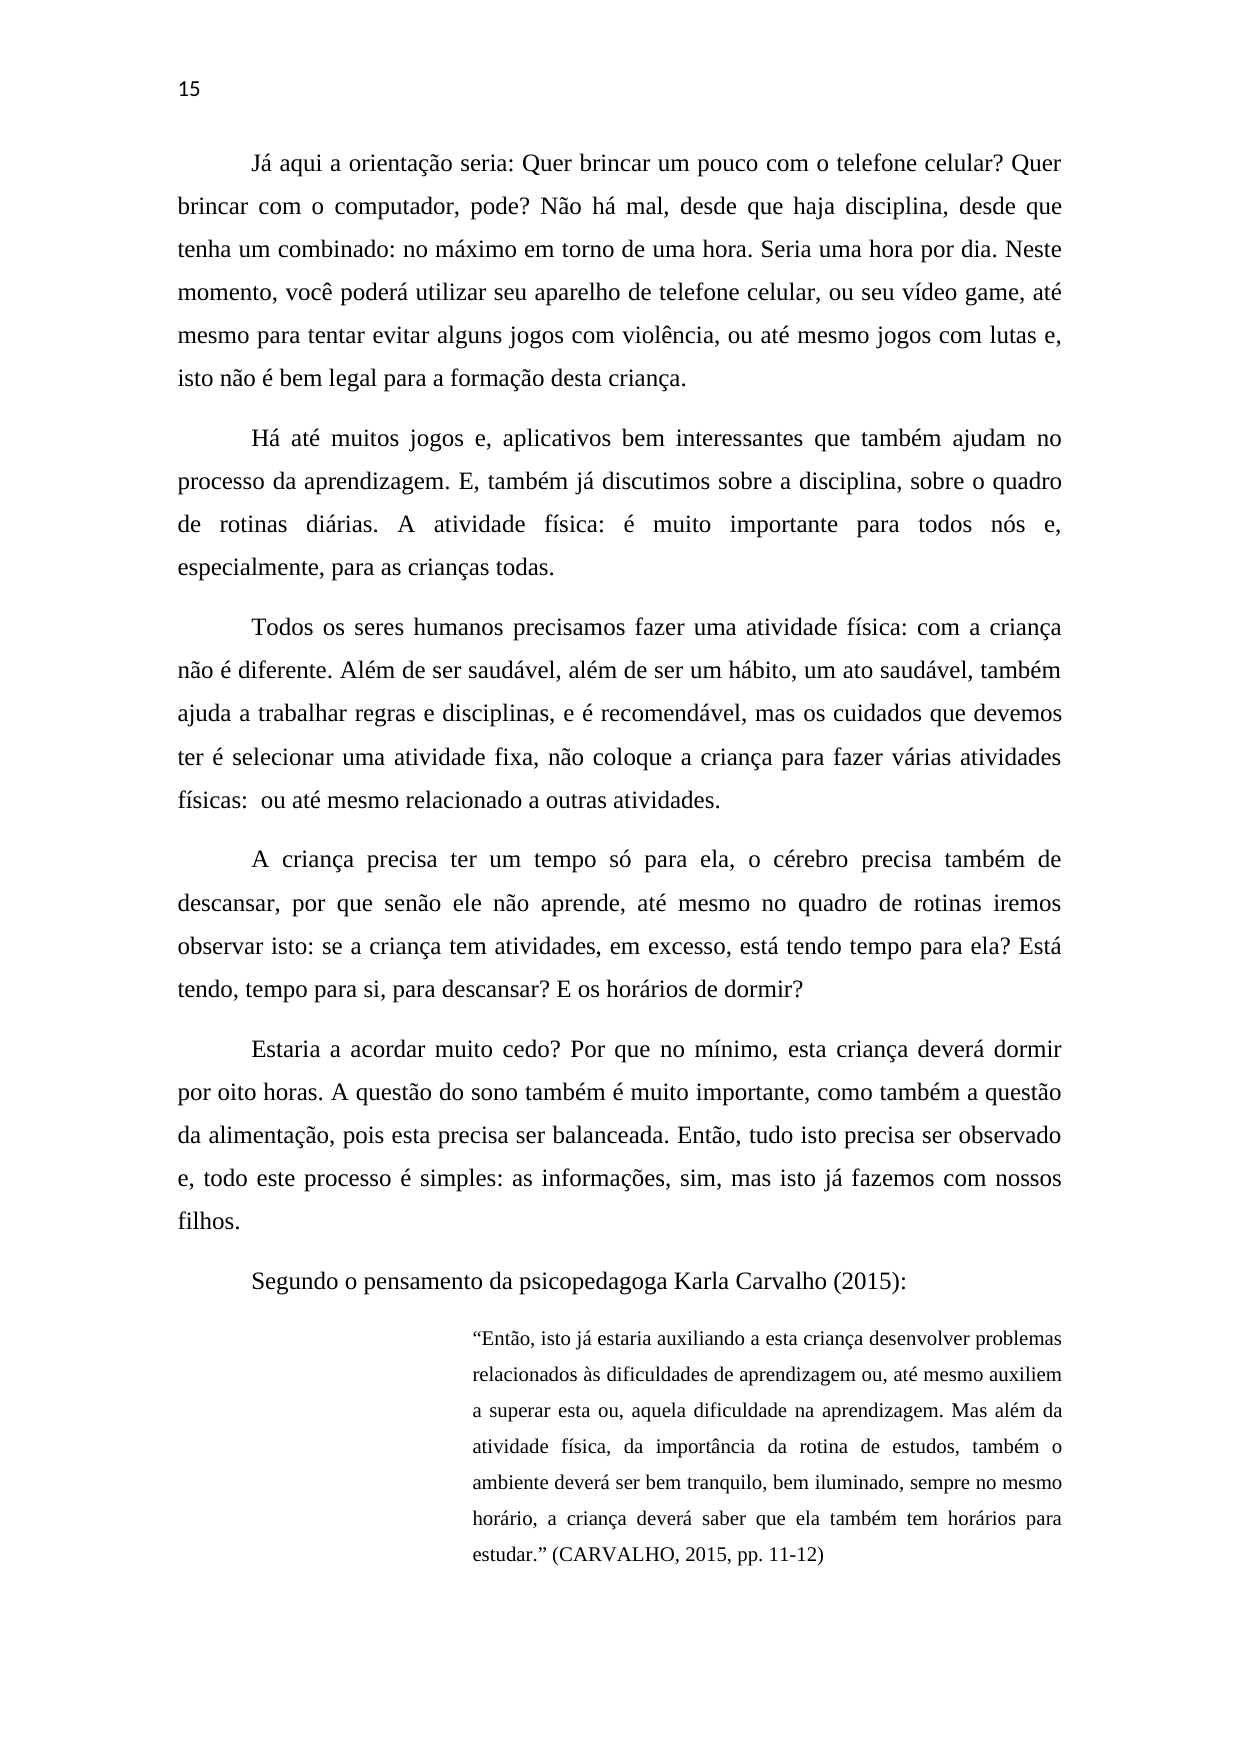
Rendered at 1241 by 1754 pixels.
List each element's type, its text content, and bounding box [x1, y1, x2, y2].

text A criança precisa ter um tempo só para ela, o cérebro precisa também de descansar, por que senão ele não aprende, até mesmo no quadro de rotinas iremos observar isto: se a criança tem atividades, em excesso, está tendo tempo para ela? Está tendo, tempo para si, para descansar? E os horários de dormir? [177, 844, 1063, 1003]
text “Então, isto já estaria auxiliando a esta criança desenvolver problemas relacionados às dificuldades de aprendizagem ou, até mesmo auxiliem a superar esta ou, aquela dificuldade na aprendizagem. Mas além da atividade física, da importância da rotina de estudos, também o ambiente deverá ser bem tranquilo, bem iluminado, sempre no mesmo horário, a criança deverá saber que ela também tem horários para estudar.” (CARVALHO, 2015, pp. 11-12) [472, 1326, 1063, 1566]
text Há até muitos jogos e, aplicativos bem interessantes que também ajudam no processo da aprendizagem. E, também já discutimos sobre a disciplina, sobre o quadro de rotinas diárias. A atividade física: é muito importante para todos nós e, especialmente, para as crianças todas. [177, 423, 1063, 581]
text Já aqui a orientação seria: Quer brincar um pouco com o telefone celular? Quer brincar com o computador, pode? Não há mal, desde que haja disciplina, desde que tenha um combinado: no máximo em torno de uma hora. Seria uma hora por dia. Neste momento, você poderá utilizar seu aparelho de telefone celular, ou seu vídeo game, até mesmo para tentar evitar alguns jogos com violência, ou até mesmo jogos com lutas e, isto não é bem legal para a formação desta criança. [177, 148, 1063, 392]
text Segundo o pensamento da psicopedagoga Karla Carvalho (2015): [177, 1266, 1063, 1295]
text Todos os seres humanos precisamos fazer uma atividade física: com a criança não é diferente. Além de ser saudável, além de ser um hábito, um ato saudável, também ajuda a trabalhar regras e disciplinas, e é recomendável, mas os cuidados que devemos ter é selecionar uma atividade fixa, não coloque a criança para fazer várias atividades físicas: ou até mesmo relacionado a outras atividades. [177, 612, 1063, 813]
text Estaria a acordar muito cedo? Por que no mínimo, esta criança deverá dormir por oito horas. A questão do sono também é muito importante, como também a questão da alimentação, pois esta precisa ser balanceada. Então, tudo isto precisa ser observado e, todo este processo é simples: as informações, sim, mas isto já fazemos com nossos filhos. [177, 1034, 1063, 1235]
